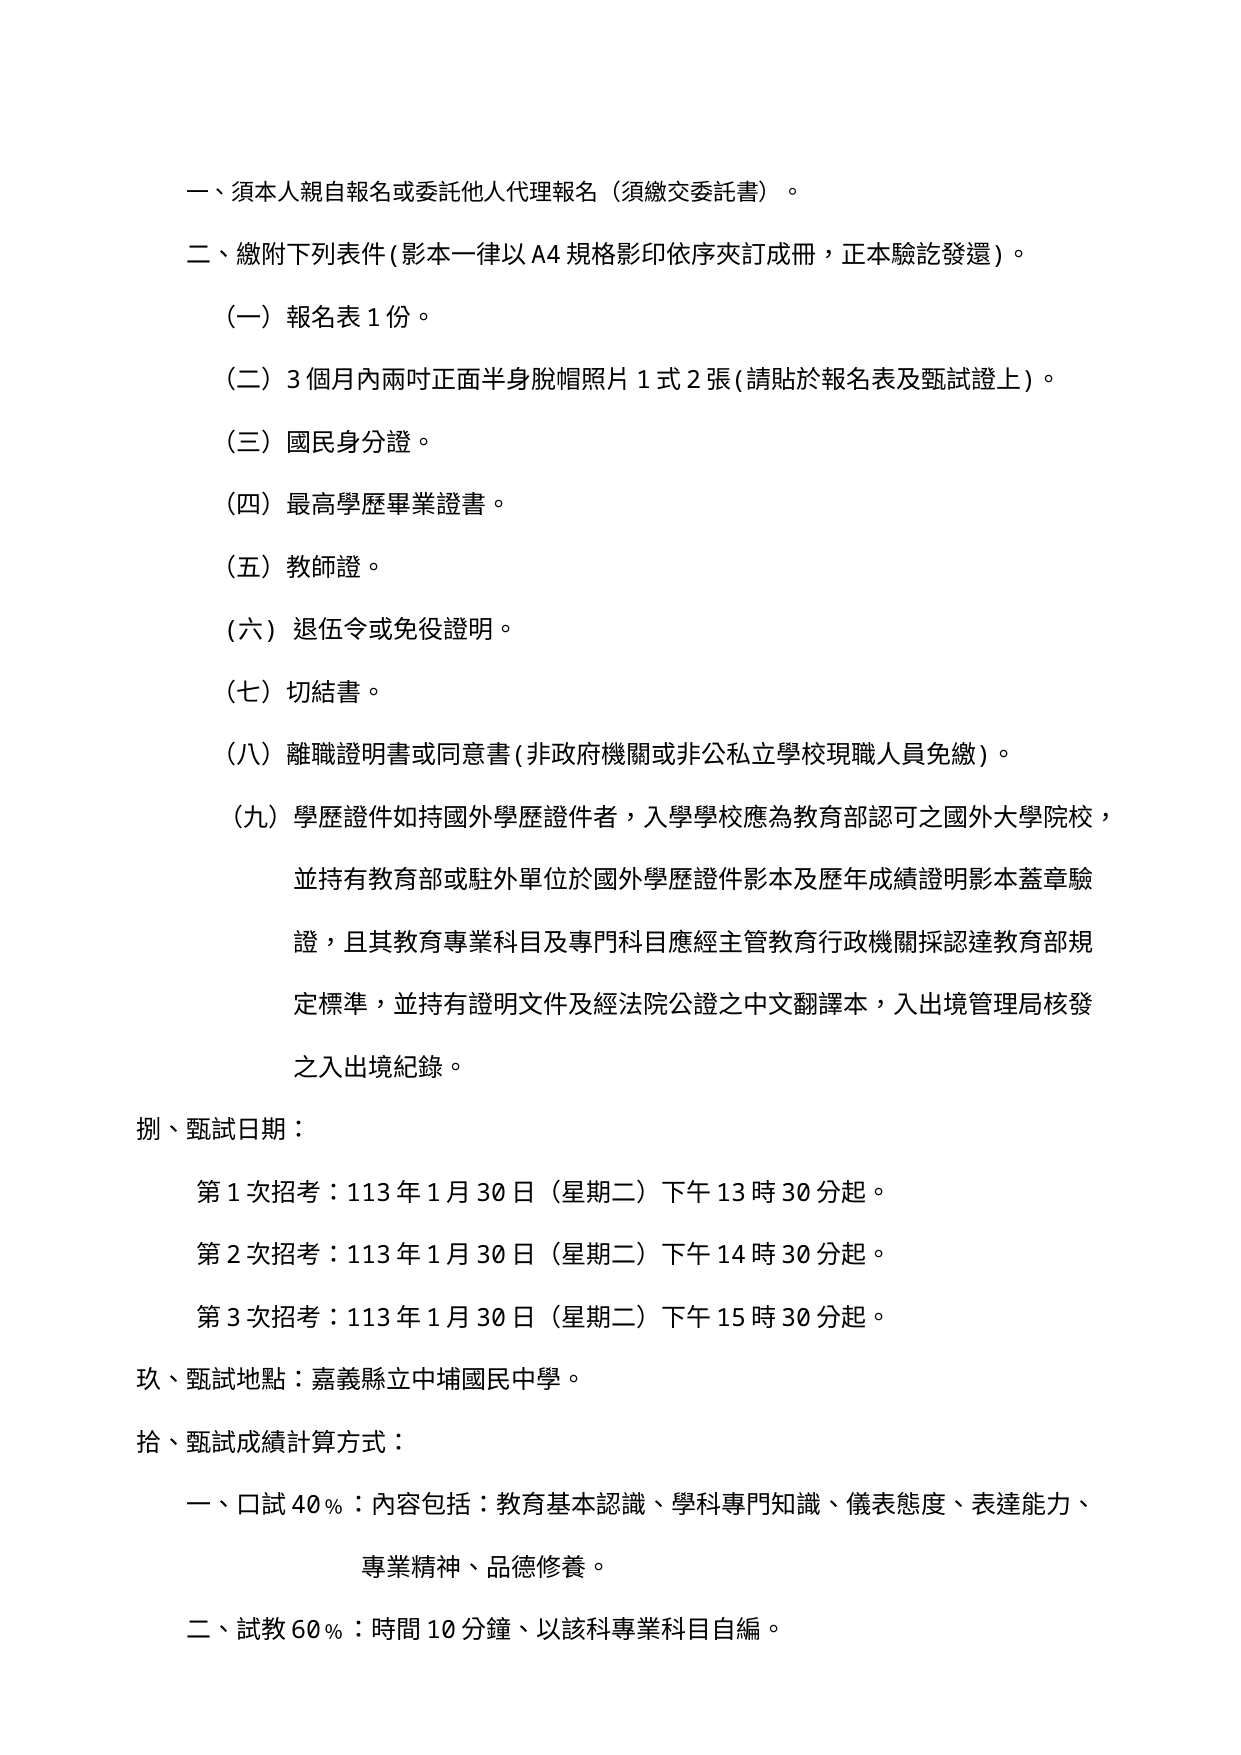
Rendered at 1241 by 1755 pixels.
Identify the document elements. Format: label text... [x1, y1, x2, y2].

text 第3次招考：113年1月30日（星期二）下午15時30分起。 [136, 1274, 1116, 1336]
text （一）報名表1份。 [136, 274, 1116, 336]
text （九）學歷證件如持國外學歷證件者，入學學校應為教育部認可之國外大學院校，並持有教育部或駐外單位於國外學歷證件影本及歷年成績證明影本蓋章驗證，且其教育專業科目及專門科目應經主管教育行政機關採認達教育部規定標準，並持有證明文件及經法院公證之中文翻譯本，入出境管理局核發之入出境紀錄。 [218, 774, 1116, 1086]
text 玖、甄試地點：嘉義縣立中埔國民中學。 [136, 1336, 1116, 1399]
text （八）離職證明書或同意書(非政府機關或非公私立學校現職人員免繳)。 [136, 711, 1116, 774]
text （五）教師證。 [136, 524, 1116, 586]
text 拾、甄試成績計算方式： [136, 1399, 1116, 1461]
text 第1次招考：113年1月30日（星期二）下午13時30分起。 [136, 1149, 1116, 1211]
text （三）國民身分證。 [136, 399, 1116, 461]
text （四）最高學歷畢業證書。 [136, 461, 1116, 524]
text 二、繳附下列表件(影本一律以A4規格影印依序夾訂成冊，正本驗訖發還)。 [186, 211, 1116, 274]
text (六) 退伍令或免役證明。 [136, 586, 1116, 649]
text 捌、甄試日期： [136, 1086, 1116, 1149]
text （七）切結書。 [136, 649, 1116, 711]
text 一、口試40﹪：內容包括：教育基本認識、學科專門知識、儀表態度、表達能力、專業精神、品德修養。 [186, 1461, 1116, 1586]
text 二、試教60﹪：時間10分鐘、以該科專業科目自編。 [186, 1586, 1116, 1649]
text （二）3個月內兩吋正面半身脫帽照片1式2張(請貼於報名表及甄試證上)。 [136, 336, 1116, 399]
text 第2次招考：113年1月30日（星期二）下午14時30分起。 [136, 1211, 1116, 1274]
text 一、須本人親自報名或委託他人代理報名（須繳交委託書）。 [186, 149, 1116, 211]
